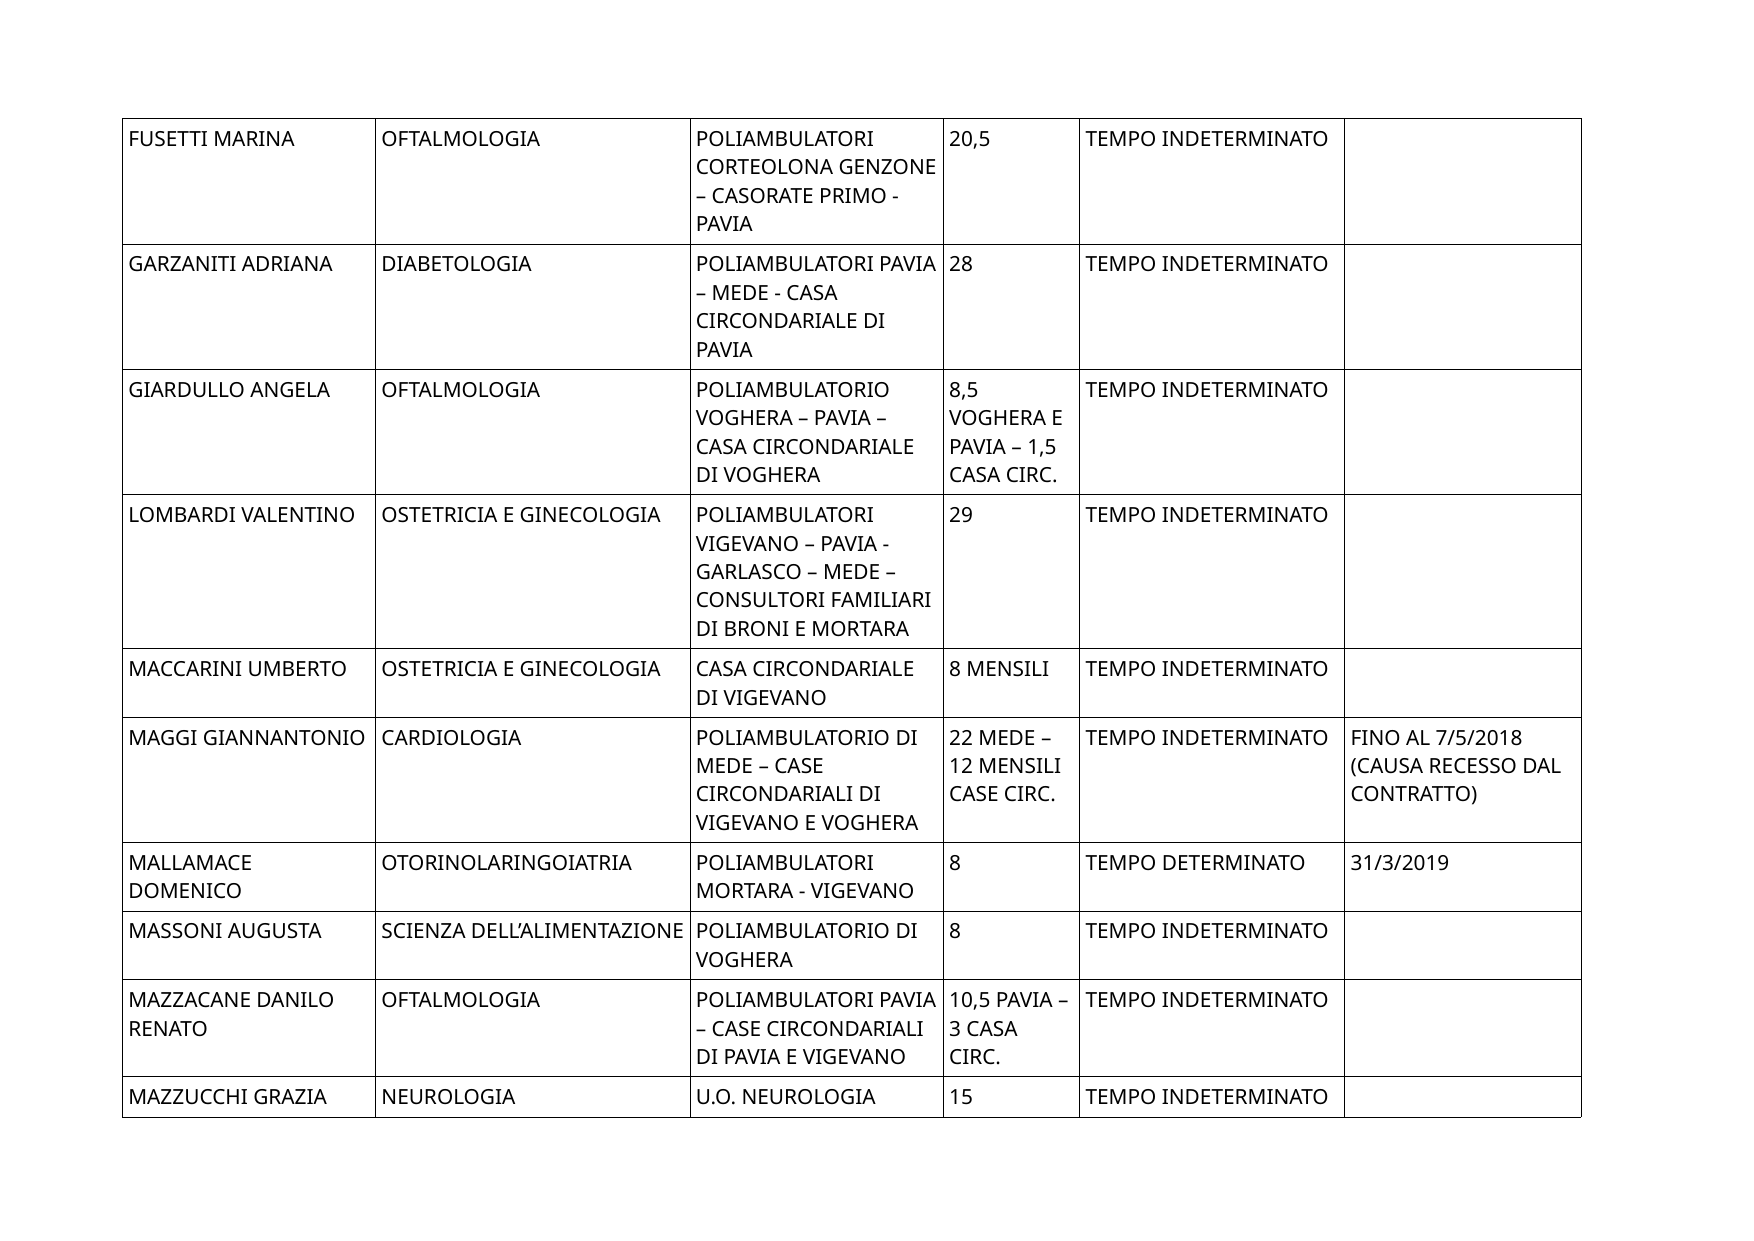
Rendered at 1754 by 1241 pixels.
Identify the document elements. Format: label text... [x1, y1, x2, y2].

table_cell 31/3/2019 [1345, 843, 1581, 911]
table_cell 8 MENSILI [944, 649, 1079, 717]
table_cell MAZZUCCHI GRAZIA [123, 1077, 375, 1117]
table_cell 20,5 [944, 119, 1079, 243]
table_cell GIARDULLO ANGELA [123, 370, 375, 494]
table_cell 22 MEDE – 12 MENSILI CASE CIRC. [944, 718, 1079, 842]
table_cell 29 [944, 495, 1079, 648]
table_cell OFTALMOLOGIA [376, 370, 690, 494]
table_cell FUSETTI MARINA [123, 119, 375, 243]
table_cell TEMPO INDETERMINATO [1080, 245, 1344, 369]
table_cell [1345, 119, 1581, 243]
table_cell POLIAMBULATORI PAVIA – CASE CIRCONDARIALI DI PAVIA E VIGEVANO [691, 980, 943, 1076]
table_cell MALLAMACE DOMENICO [123, 843, 375, 911]
table_cell POLIAMBULATORIO DI MEDE – CASE CIRCONDARIALI DI VIGEVANO E VOGHERA [691, 718, 943, 842]
table_cell [1345, 1077, 1581, 1117]
table_cell OFTALMOLOGIA [376, 119, 690, 243]
table_cell TEMPO INDETERMINATO [1080, 495, 1344, 648]
table_cell OFTALMOLOGIA [376, 980, 690, 1076]
table_cell TEMPO INDETERMINATO [1080, 649, 1344, 717]
table_cell [1345, 370, 1581, 494]
table_cell 8,5 VOGHERA E PAVIA – 1,5 CASA CIRC. [944, 370, 1079, 494]
table_cell CASA CIRCONDARIALE DI VIGEVANO [691, 649, 943, 717]
table_cell DIABETOLOGIA [376, 245, 690, 369]
table_cell 10,5 PAVIA – 3 CASA CIRC. [944, 980, 1079, 1076]
table_cell [1345, 980, 1581, 1076]
table_cell MAZZACANE DANILO RENATO [123, 980, 375, 1076]
table_cell 8 [944, 912, 1079, 979]
table_cell GARZANITI ADRIANA [123, 245, 375, 369]
table_cell POLIAMBULATORI MORTARA - VIGEVANO [691, 843, 943, 911]
table_cell CARDIOLOGIA [376, 718, 690, 842]
table_cell TEMPO DETERMINATO [1080, 843, 1344, 911]
table_cell 28 [944, 245, 1079, 369]
table_cell NEUROLOGIA [376, 1077, 690, 1117]
table_cell [1345, 912, 1581, 979]
table_cell FINO AL 7/5/2018 (CAUSA RECESSO DAL CONTRATTO) [1345, 718, 1581, 842]
table_cell POLIAMBULATORIO VOGHERA – PAVIA – CASA CIRCONDARIALE DI VOGHERA [691, 370, 943, 494]
table_cell TEMPO INDETERMINATO [1080, 370, 1344, 494]
table_cell MAGGI GIANNANTONIO [123, 718, 375, 842]
table_cell [1345, 649, 1581, 717]
table_cell TEMPO INDETERMINATO [1080, 119, 1344, 243]
table_cell LOMBARDI VALENTINO [123, 495, 375, 648]
table_cell TEMPO INDETERMINATO [1080, 912, 1344, 979]
table_cell TEMPO INDETERMINATO [1080, 718, 1344, 842]
table_cell POLIAMBULATORIO DI VOGHERA [691, 912, 943, 979]
table_cell [1345, 495, 1581, 648]
table_cell 8 [944, 843, 1079, 911]
table_cell TEMPO INDETERMINATO [1080, 980, 1344, 1076]
table_cell POLIAMBULATORI CORTEOLONA GENZONE – CASORATE PRIMO - PAVIA [691, 119, 943, 243]
table_cell OSTETRICIA E GINECOLOGIA [376, 495, 690, 648]
table_cell TEMPO INDETERMINATO [1080, 1077, 1344, 1117]
table_cell POLIAMBULATORI VIGEVANO – PAVIA -GARLASCO – MEDE – CONSULTORI FAMILIARI DI BRONI E MORTARA [691, 495, 943, 648]
table_cell MASSONI AUGUSTA [123, 912, 375, 979]
table_cell POLIAMBULATORI PAVIA – MEDE - CASA CIRCONDARIALE DI PAVIA [691, 245, 943, 369]
table_cell OSTETRICIA E GINECOLOGIA [376, 649, 690, 717]
table_cell 15 [944, 1077, 1079, 1117]
table_cell [1345, 245, 1581, 369]
table_cell OTORINOLARINGOIATRIA [376, 843, 690, 911]
table_cell MACCARINI UMBERTO [123, 649, 375, 717]
table_cell U.O. NEUROLOGIA [691, 1077, 943, 1117]
table_cell SCIENZA DELL’ALIMENTAZIONE [376, 912, 690, 979]
